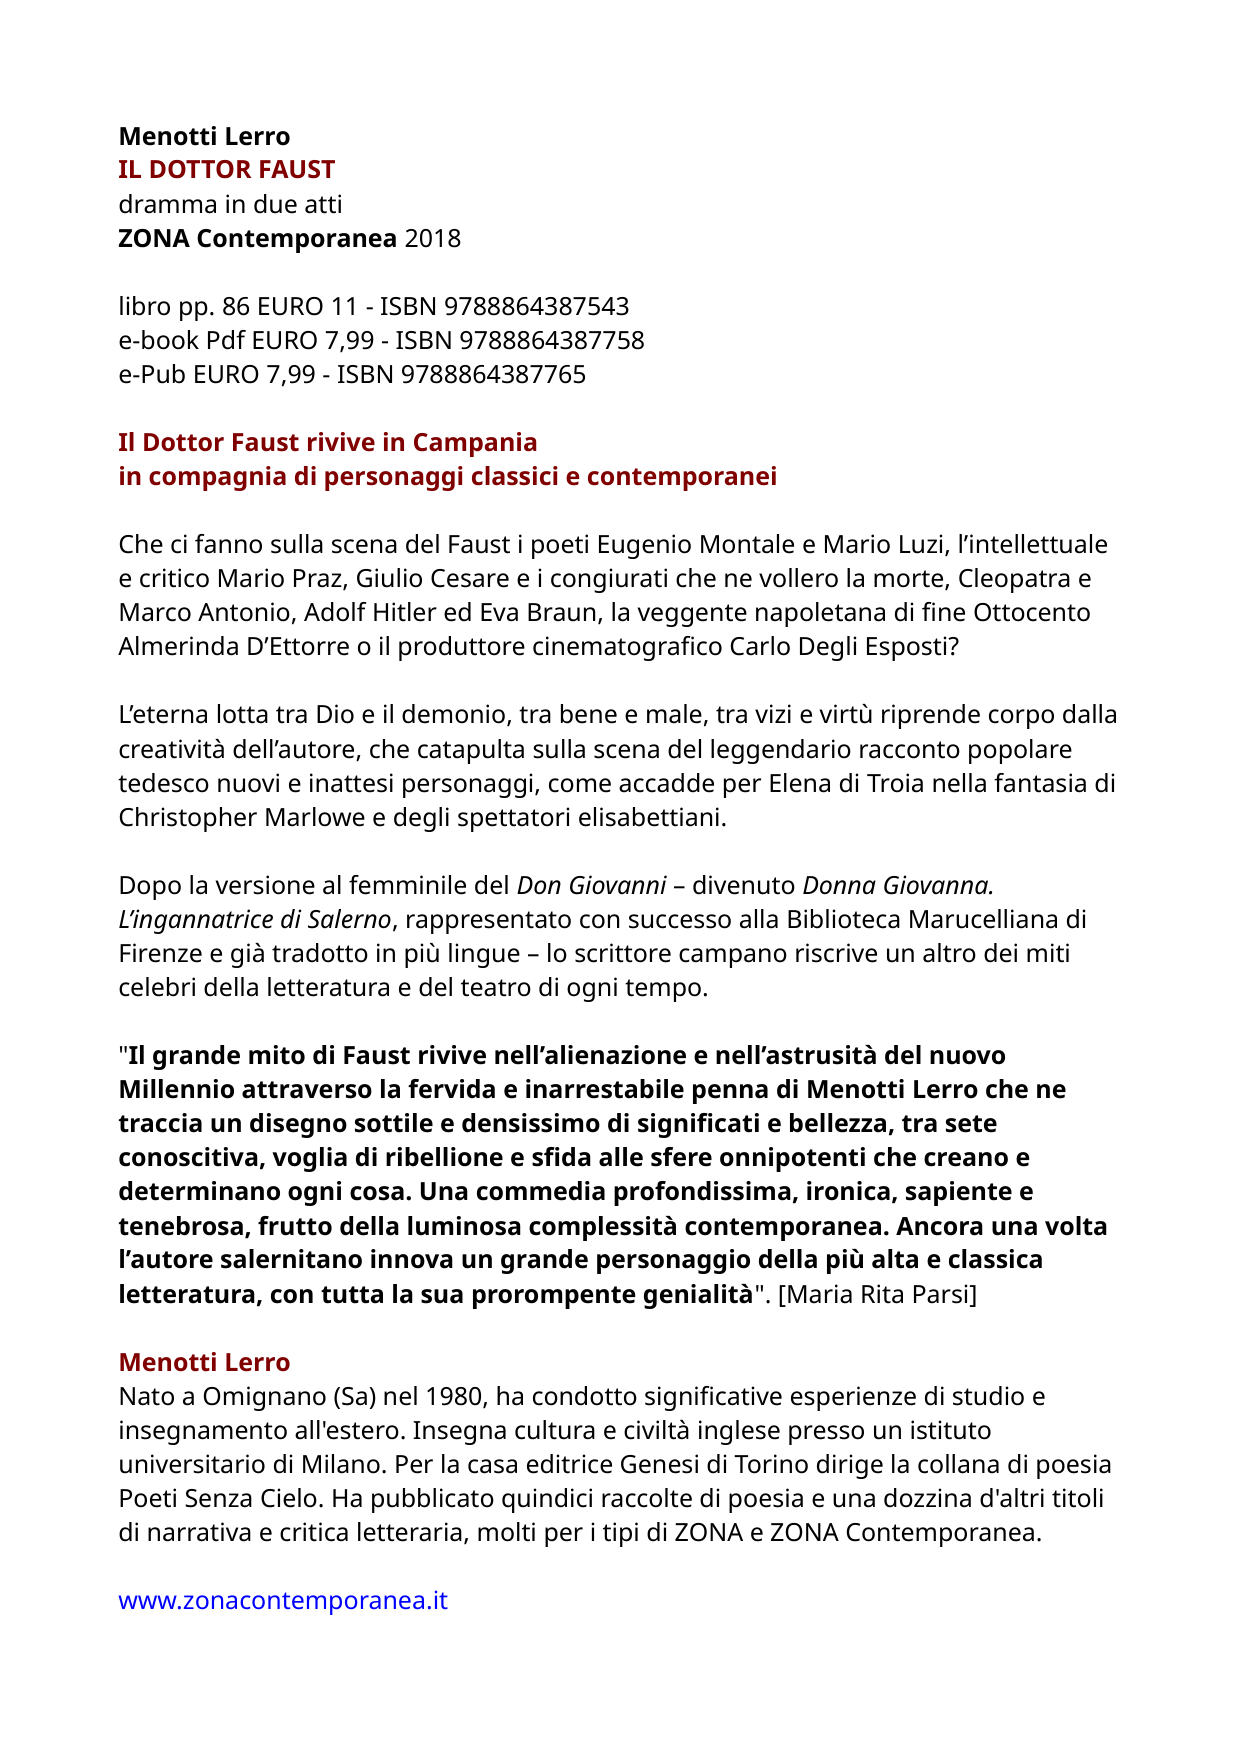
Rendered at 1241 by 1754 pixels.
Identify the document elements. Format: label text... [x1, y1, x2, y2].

text Che ci fanno sulla scena del Faust i poeti Eugenio Montale e Mario Luzi, l’intellettuale e critico Mario Praz, Giulio Cesare e i congiurati che ne vollero la morte, Cleopatra e Marco Antonio, Adolf Hitler ed Eva Braun, la veggente napoletana di fine Ottocento Almerinda D’Ettorre o il produttore cinematografico Carlo Degli Esposti? [118, 527, 1122, 663]
text Menotti Lerro [118, 118, 1122, 152]
text Il Dottor Faust rivive in Campania in compagnia di personaggi classici e contemporanei [118, 425, 1122, 493]
text "Il grande mito di Faust rivive nell’alienazione e nell’astrusità del nuovo Millennio attraverso la fervida e inarrestabile penna di Menotti Lerro che ne traccia un disegno sottile e densissimo di significati e bellezza, tra sete conoscitiva, voglia di ribellione e sfida alle sfere onnipotenti che creano e determinano ogni cosa. Una commedia profondissima, ironica, sapiente e tenebrosa, frutto della luminosa complessità contemporanea. Ancora una volta l’autore salernitano innova un grande personaggio della più alta e classica letteratura, con tutta la sua prorompente genialità". [Maria Rita Parsi] [118, 1038, 1122, 1310]
text e-Pub EURO 7,99 - ISBN 9788864387765 [118, 357, 1122, 391]
text libro pp. 86 EURO 11 - ISBN 9788864387543 [118, 288, 1122, 322]
text Nato a Omignano (Sa) nel 1980, ha condotto significative esperienze di studio e insegnamento all'estero. Insegna cultura e civiltà inglese presso un istituto universitario di Milano. Per la casa editrice Genesi di Torino dirige la collana di poesia Poeti Senza Cielo. Ha pubblicato quindici raccolte di poesia e una dozzina d'altri titoli di narrativa e critica letteraria, molti per i tipi di ZONA e ZONA Contemporanea. [118, 1378, 1122, 1549]
text e-book Pdf EURO 7,99 - ISBN 9788864387758 [118, 322, 1122, 357]
text dramma in due atti [118, 186, 1122, 220]
text Dopo la versione al femminile del Don Giovanni – divenuto Donna Giovanna. L’ingannatrice di Salerno, rappresentato con successo alla Biblioteca Marucelliana di Firenze e già tradotto in più lingue – lo scrittore campano riscrive un altro dei miti celebri della letteratura e del teatro di ogni tempo. [118, 867, 1122, 1004]
text L’eterna lotta tra Dio e il demonio, tra bene e male, tra vizi e virtù riprende corpo dalla creatività dell’autore, che catapulta sulla scena del leggendario racconto popolare tedesco nuovi e inattesi personaggi, come accadde per Elena di Troia nella fantasia di Christopher Marlowe e degli spettatori elisabettiani. [118, 697, 1122, 833]
text IL DOTTOR FAUST [118, 152, 1122, 186]
text www.zonacontemporanea.it [118, 1583, 1122, 1617]
text ZONA Contemporanea 2018 [118, 220, 1122, 254]
text Menotti Lerro [118, 1344, 1122, 1378]
